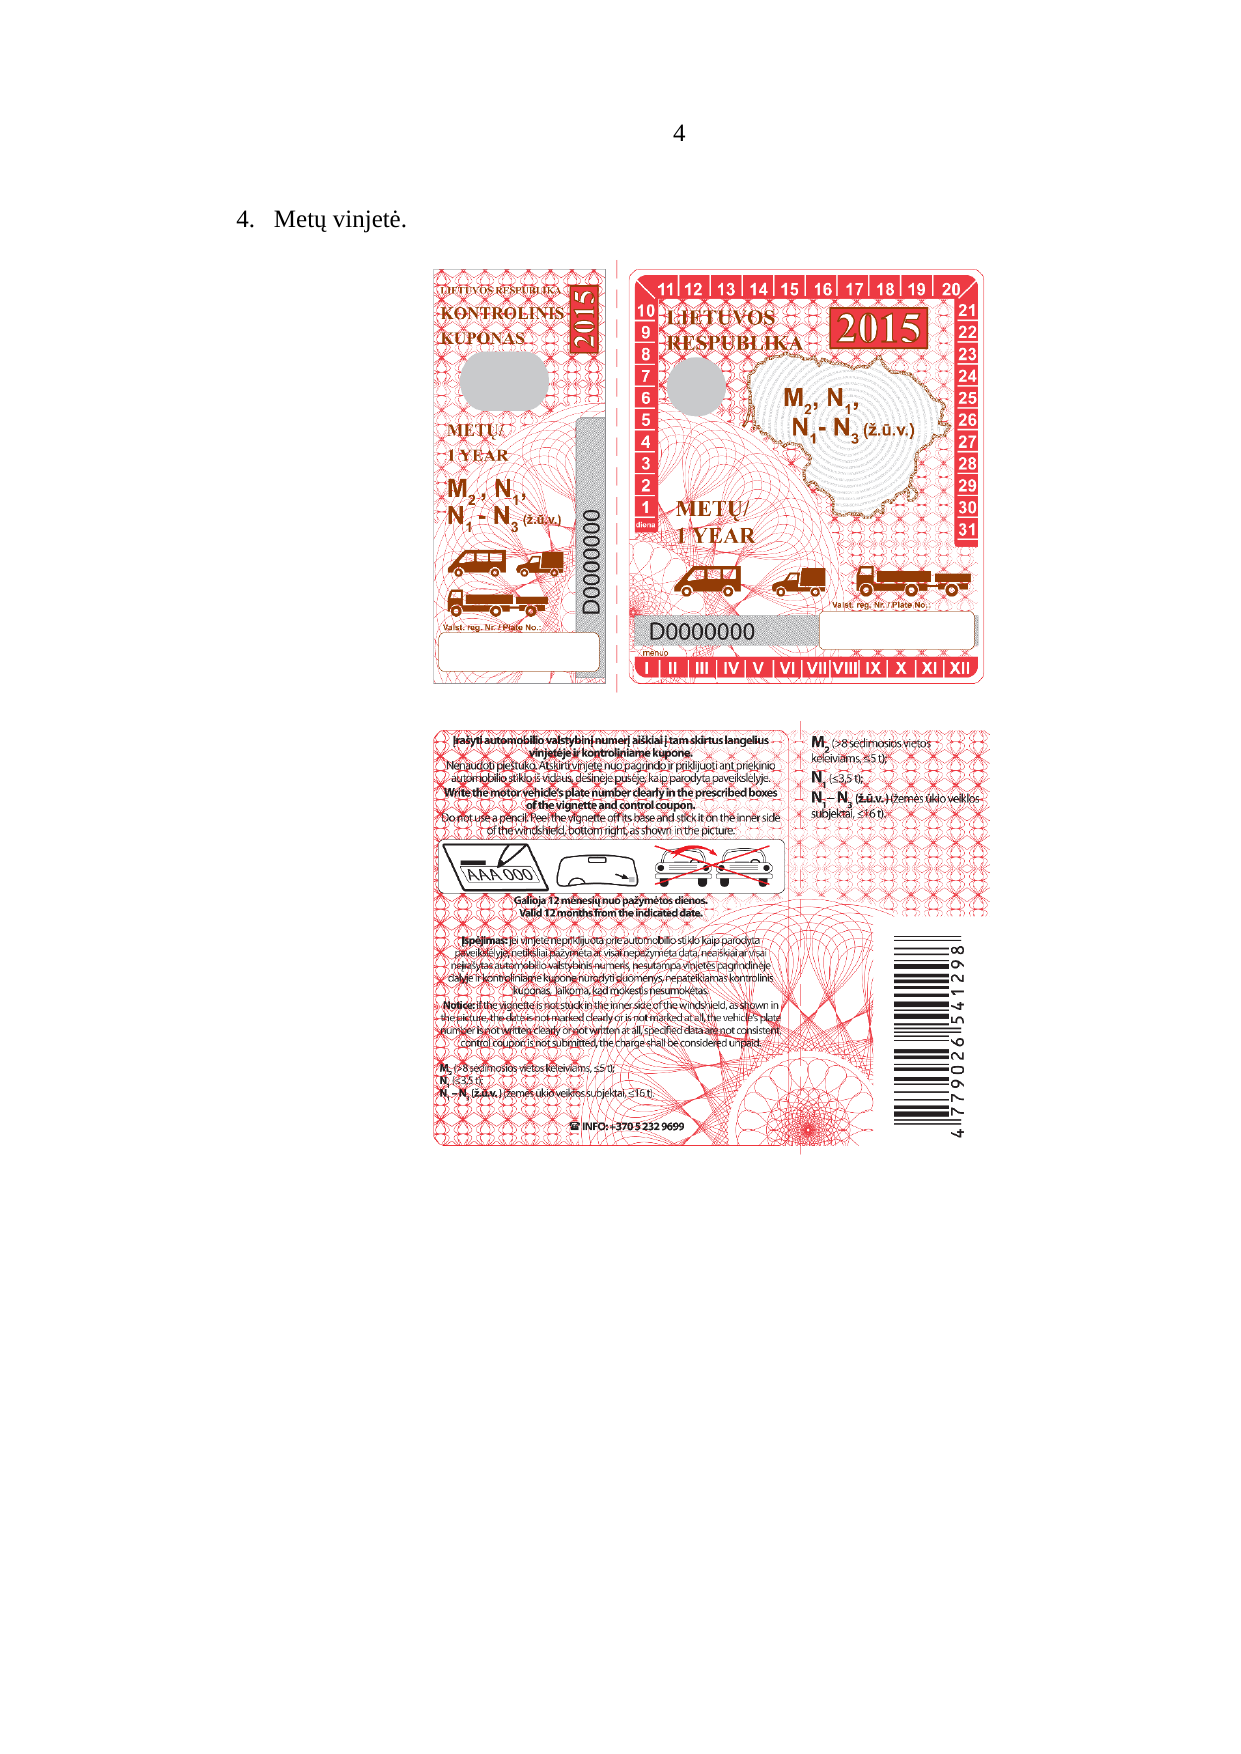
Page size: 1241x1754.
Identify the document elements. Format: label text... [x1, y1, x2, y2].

text 4. Metų vinjetė. [236, 204, 1181, 233]
